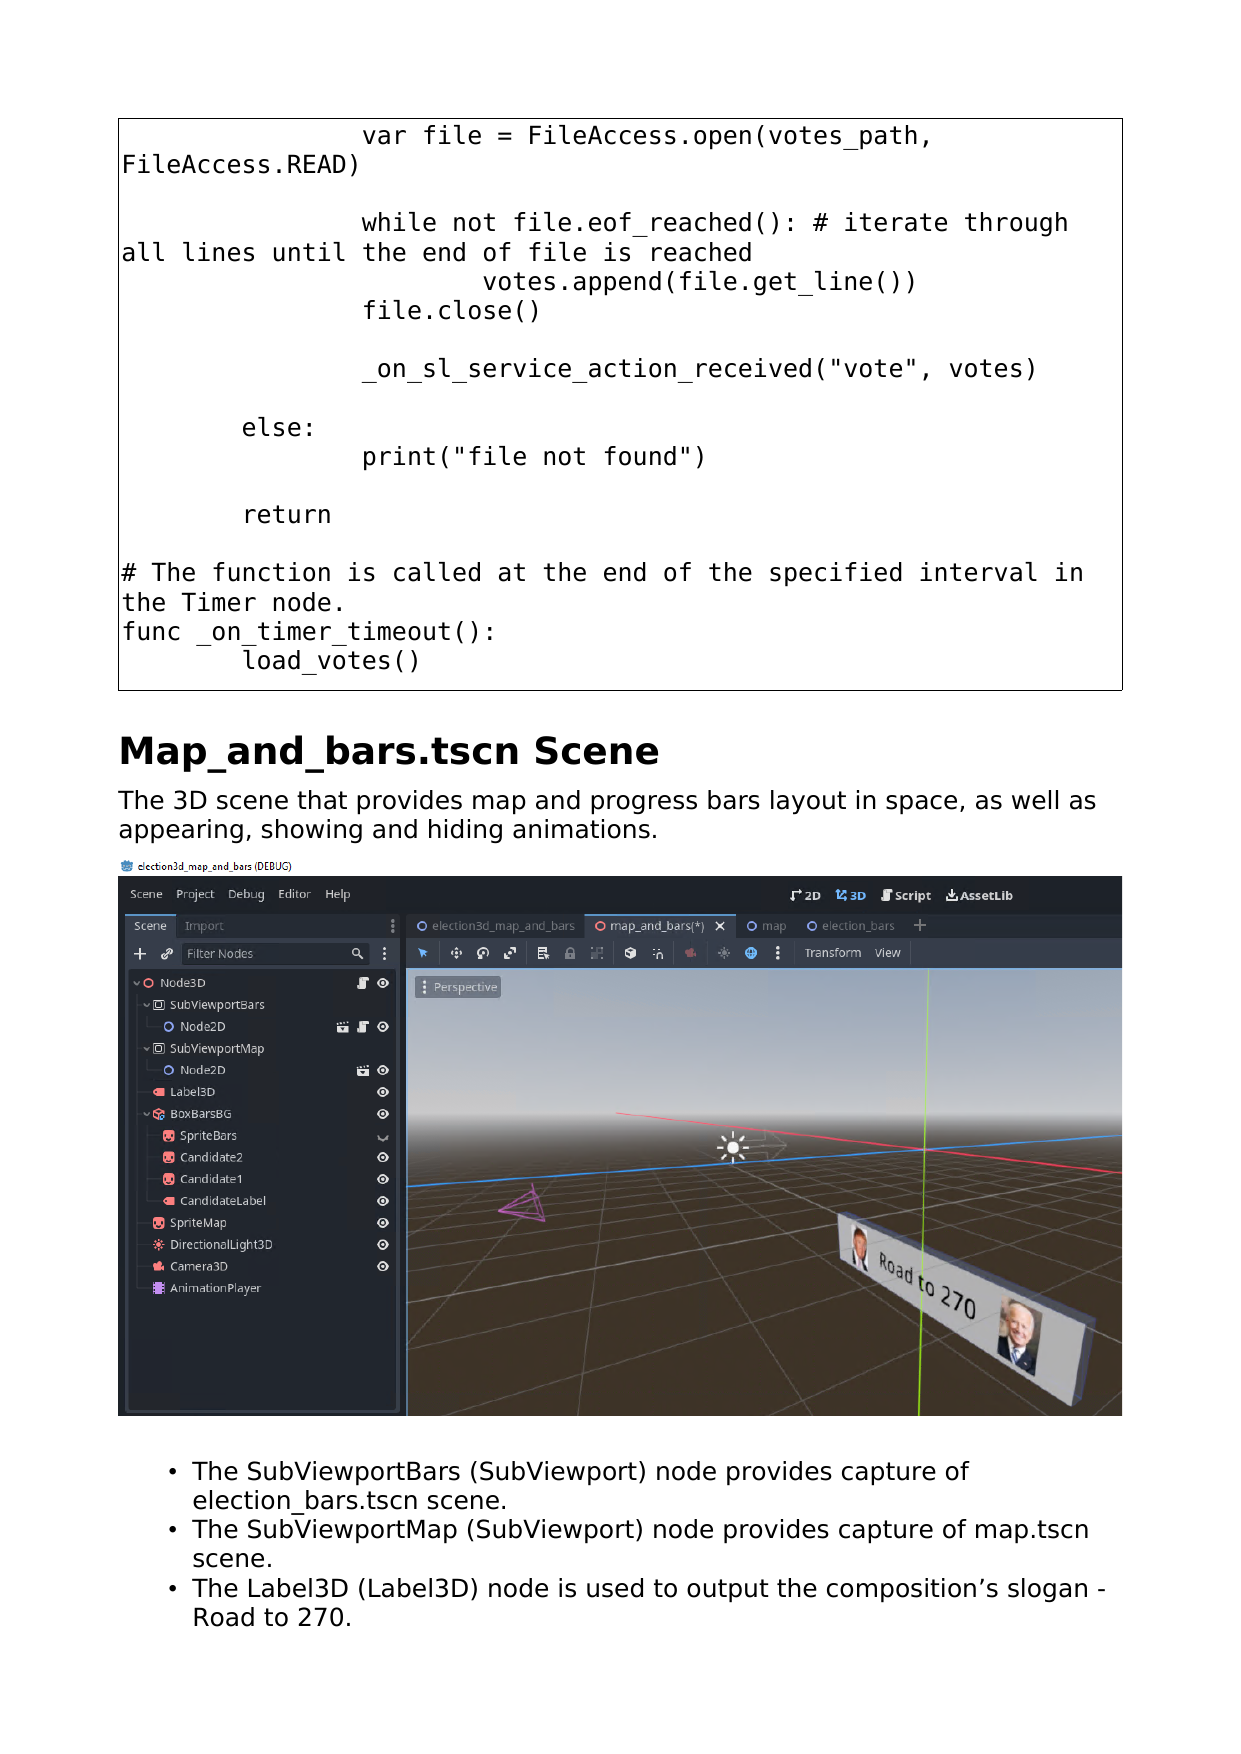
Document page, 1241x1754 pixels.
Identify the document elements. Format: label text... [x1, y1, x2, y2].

table_header var file = FileAccess.open(votes_path, FileAccess.READ) while not file.eof_reached(): # iterate through all lines until the end of file is reached votes.append(file.get_line()) file.close() _on_sl_service_action_received("vote", votes) else: print("file not found") return # The function is called at the end of the specified interval in the Timer node. func _on_timer_timeout(): load_votes() [119, 119, 1122, 690]
picture [118, 856, 1123, 1416]
list The SubViewportMap (SubViewport) node provides capture of map.tscn scene. [177, 1516, 1122, 1574]
subtitle Map_and_bars.tscn Scene [118, 730, 1122, 773]
text The 3D scene that provides map and progress bars layout in space, as well as appearing, showing and hiding animations. [118, 786, 1122, 844]
list The SubViewportBars (SubViewport) node provides capture of election_bars.tscn scene. [177, 1457, 1122, 1516]
list The Label3D (Label3D) node is used to output the composition’s slogan - Road to 270. [177, 1574, 1122, 1632]
